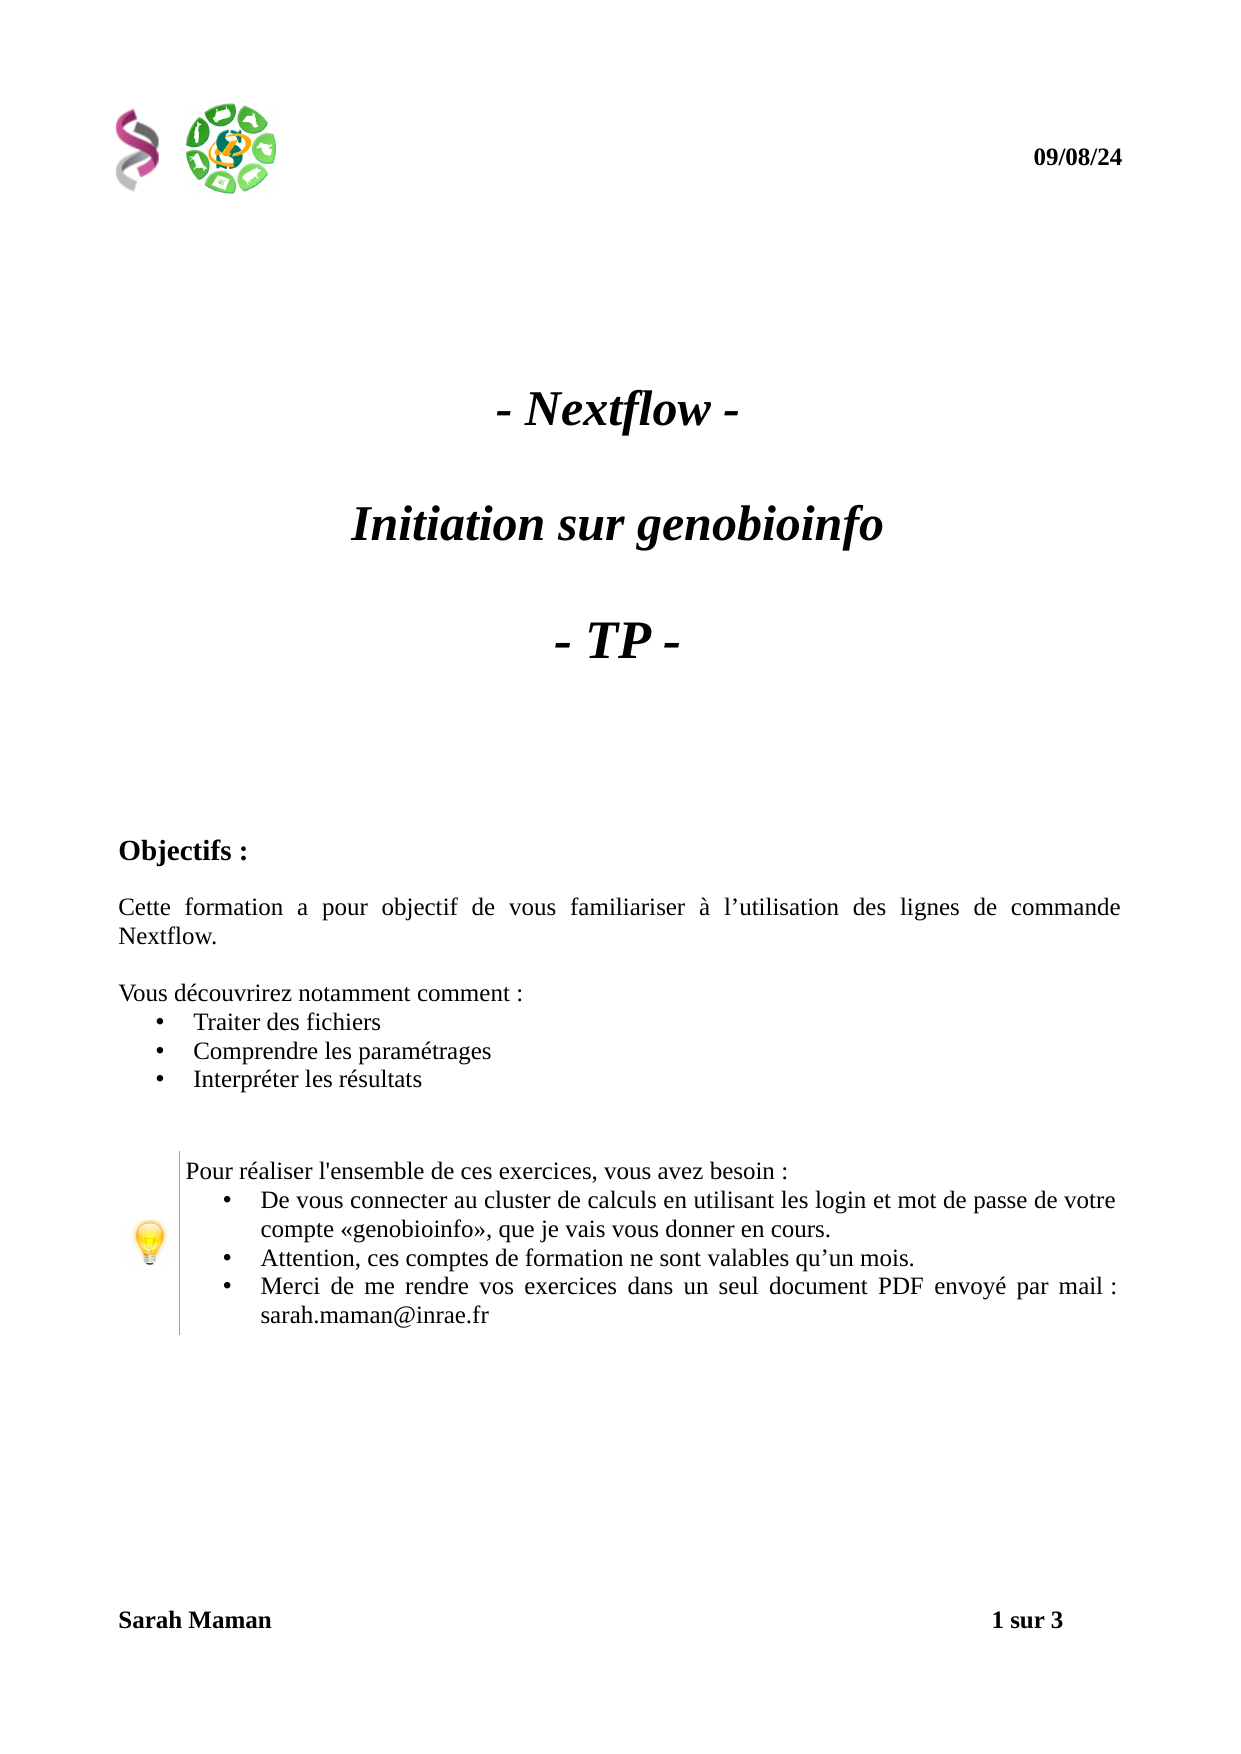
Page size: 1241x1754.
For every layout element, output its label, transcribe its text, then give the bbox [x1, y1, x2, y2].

list Traiter des fichiers [156, 1007, 1122, 1036]
table_header [120, 1151, 179, 1335]
list Comprendre les paramétrages [156, 1036, 1122, 1064]
picture [126, 1219, 173, 1266]
list Interpréter les résultats [156, 1064, 1122, 1093]
text Initiation sur genobioinfo [118, 493, 1122, 551]
text - Nextflow - [118, 378, 1122, 436]
text Objectifs : [118, 833, 1122, 867]
text Vous découvrirez notamment comment : [118, 978, 1122, 1007]
text - TP - [118, 608, 1122, 671]
picture [110, 105, 165, 198]
text Cette formation a pour objectif de vous familiariser à l’utilisation des lignes de commande Nextflow. [118, 892, 1122, 949]
picture [183, 102, 277, 195]
table_header Pour réaliser l'ensemble de ces exercices, vous avez besoin : De vous connecter au cluster de calculs en utilisant les login et mot de passe de votre compte «genobioinfo», que je vais vous donner en cours. Attention, ces comptes de formation ne sont valables qu’un mois. Merci de me rendre vos exercices dans un seul document PDF envoyé par mail : sarah.maman@inrae.fr [180, 1151, 1123, 1335]
